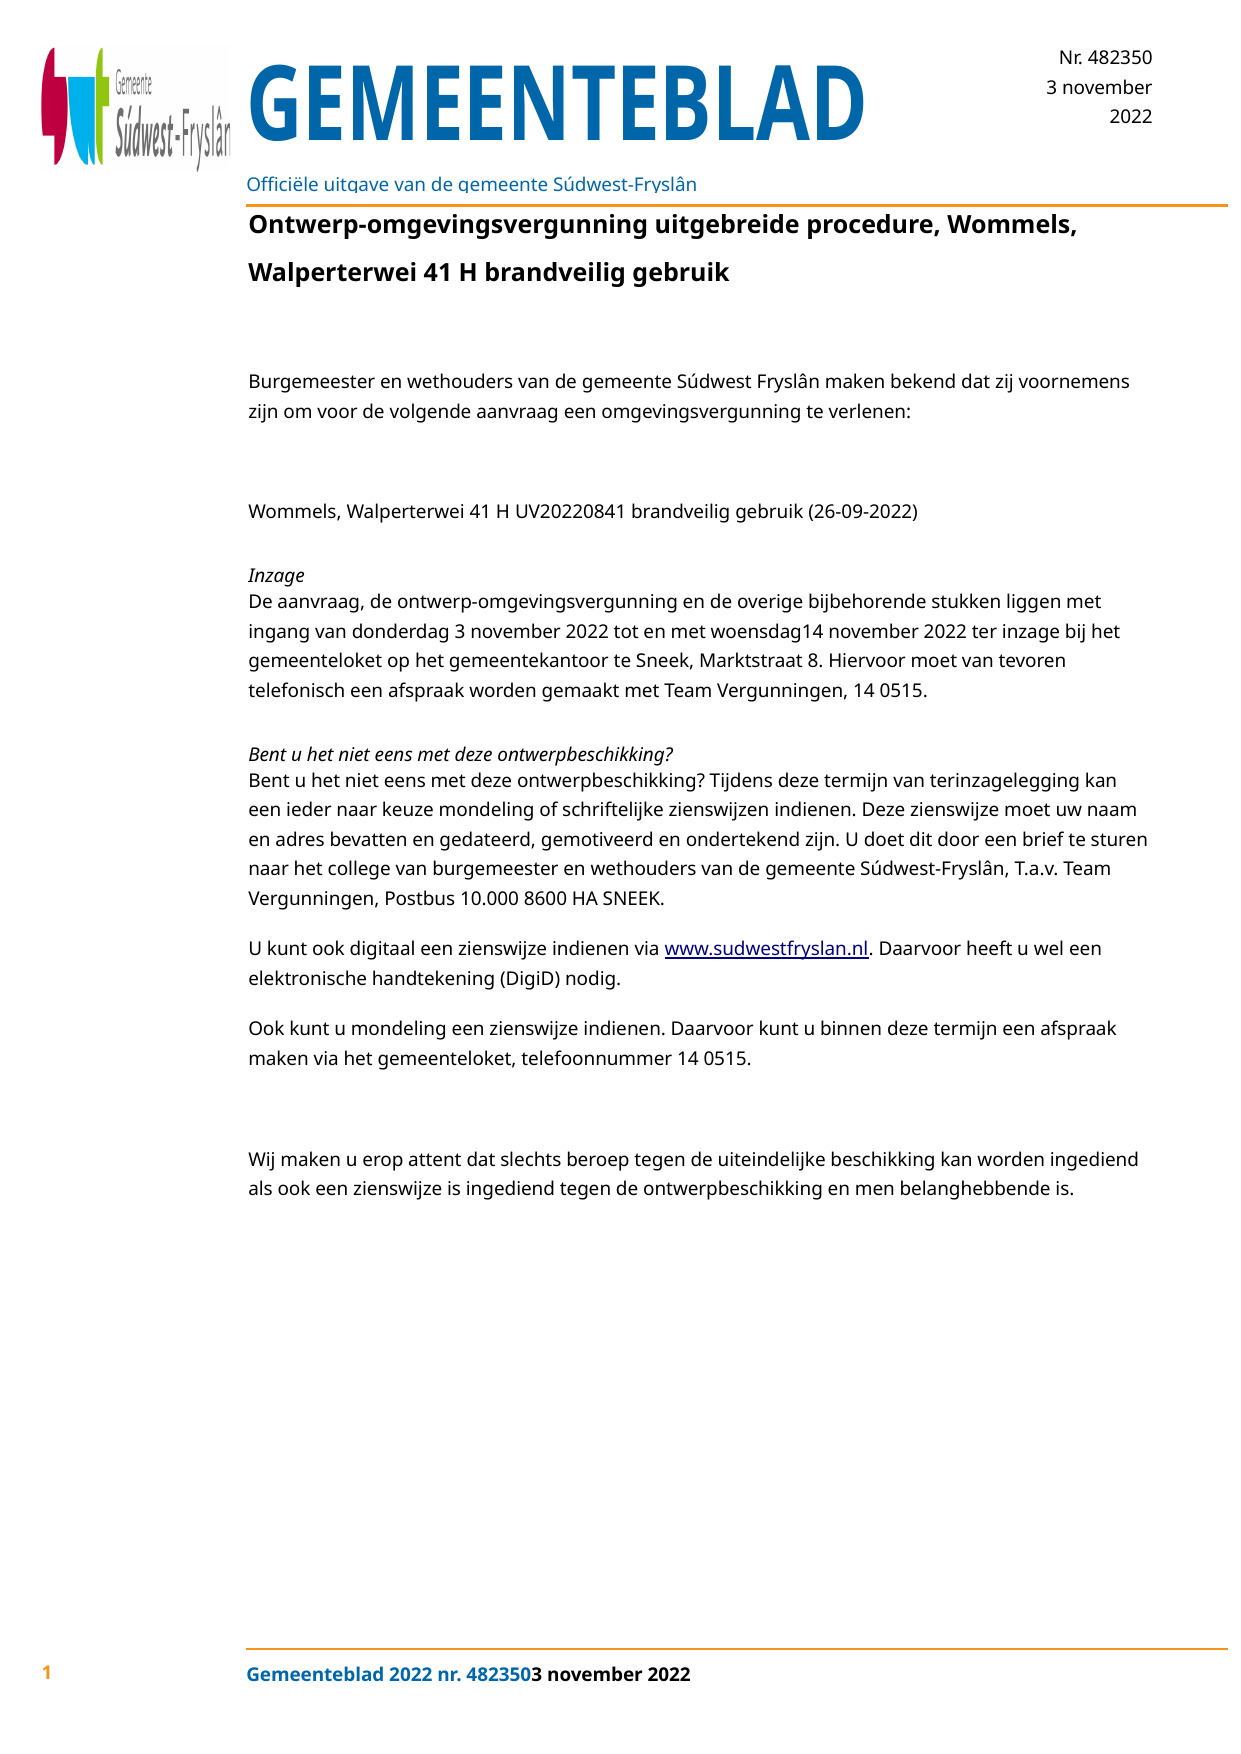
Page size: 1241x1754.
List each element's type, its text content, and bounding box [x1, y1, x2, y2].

text Bent u het niet eens met deze ontwerpbeschikking? Tijdens deze termijn van terinzagelegging kan een ieder naar keuze mondeling of schriftelijke zienswijzen indienen. Deze zienswijze moet uw naam en adres bevatten en gedateerd, gemotiveerd en ondertekend zijn. U doet dit door een brief te sturen naar het college van burgemeester en wethouders van de gemeente Súdwest-Fryslân, T.a.v. Team Vergunningen, Postbus 10.000 8600 HA SNEEK. [248, 767, 1152, 911]
text De aanvraag, de ontwerp-omgevingsvergunning en de overige bijbehorende stukken liggen met ingang van donderdag 3 november 2022 tot en met woensdag14 november 2022 ter inzage bij het gemeenteloket op het gemeentekantoor te Sneek, Marktstraat 8. Hiervoor moet van tevoren telefonisch een afspraak worden gemaakt met Team Vergunningen, 14 0515. [248, 588, 1152, 703]
text Ontwerp-omgevingsvergunning uitgebreide procedure, Wommels, Walperterwei 41 H brandveilig gebruik [248, 207, 1152, 288]
text U kunt ook digitaal een zienswijze indienen via www.sudwestfryslan.nl. Daarvoor heeft u wel een elektronische handtekening (DigiD) nodig. [248, 936, 1152, 991]
text Wij maken u erop attent dat slechts beroep tegen de uiteindelijke beschikking kan worden ingediend als ook een zienswijze is ingediend tegen de ontwerpbeschikking en men belanghebbende is. [248, 1146, 1152, 1201]
text Inzage [248, 563, 1152, 588]
text Burgemeester en wethouders van de gemeente Súdwest Fryslân maken bekend dat zij voornemens zijn om voor de volgende aanvraag een omgevingsvergunning te verlenen: [248, 368, 1152, 424]
text Bent u het niet eens met deze ontwerpbeschikking? [248, 741, 1152, 767]
text Ook kunt u mondeling een zienswijze indienen. Daarvoor kunt u binnen deze termijn een afspraak maken via het gemeenteloket, telefoonnummer 14 0515. [248, 1016, 1152, 1071]
text Wommels, Walperterwei 41 H UV20220841 brandveilig gebruik (26-09-2022) [248, 499, 1152, 524]
picture [41, 47, 231, 172]
